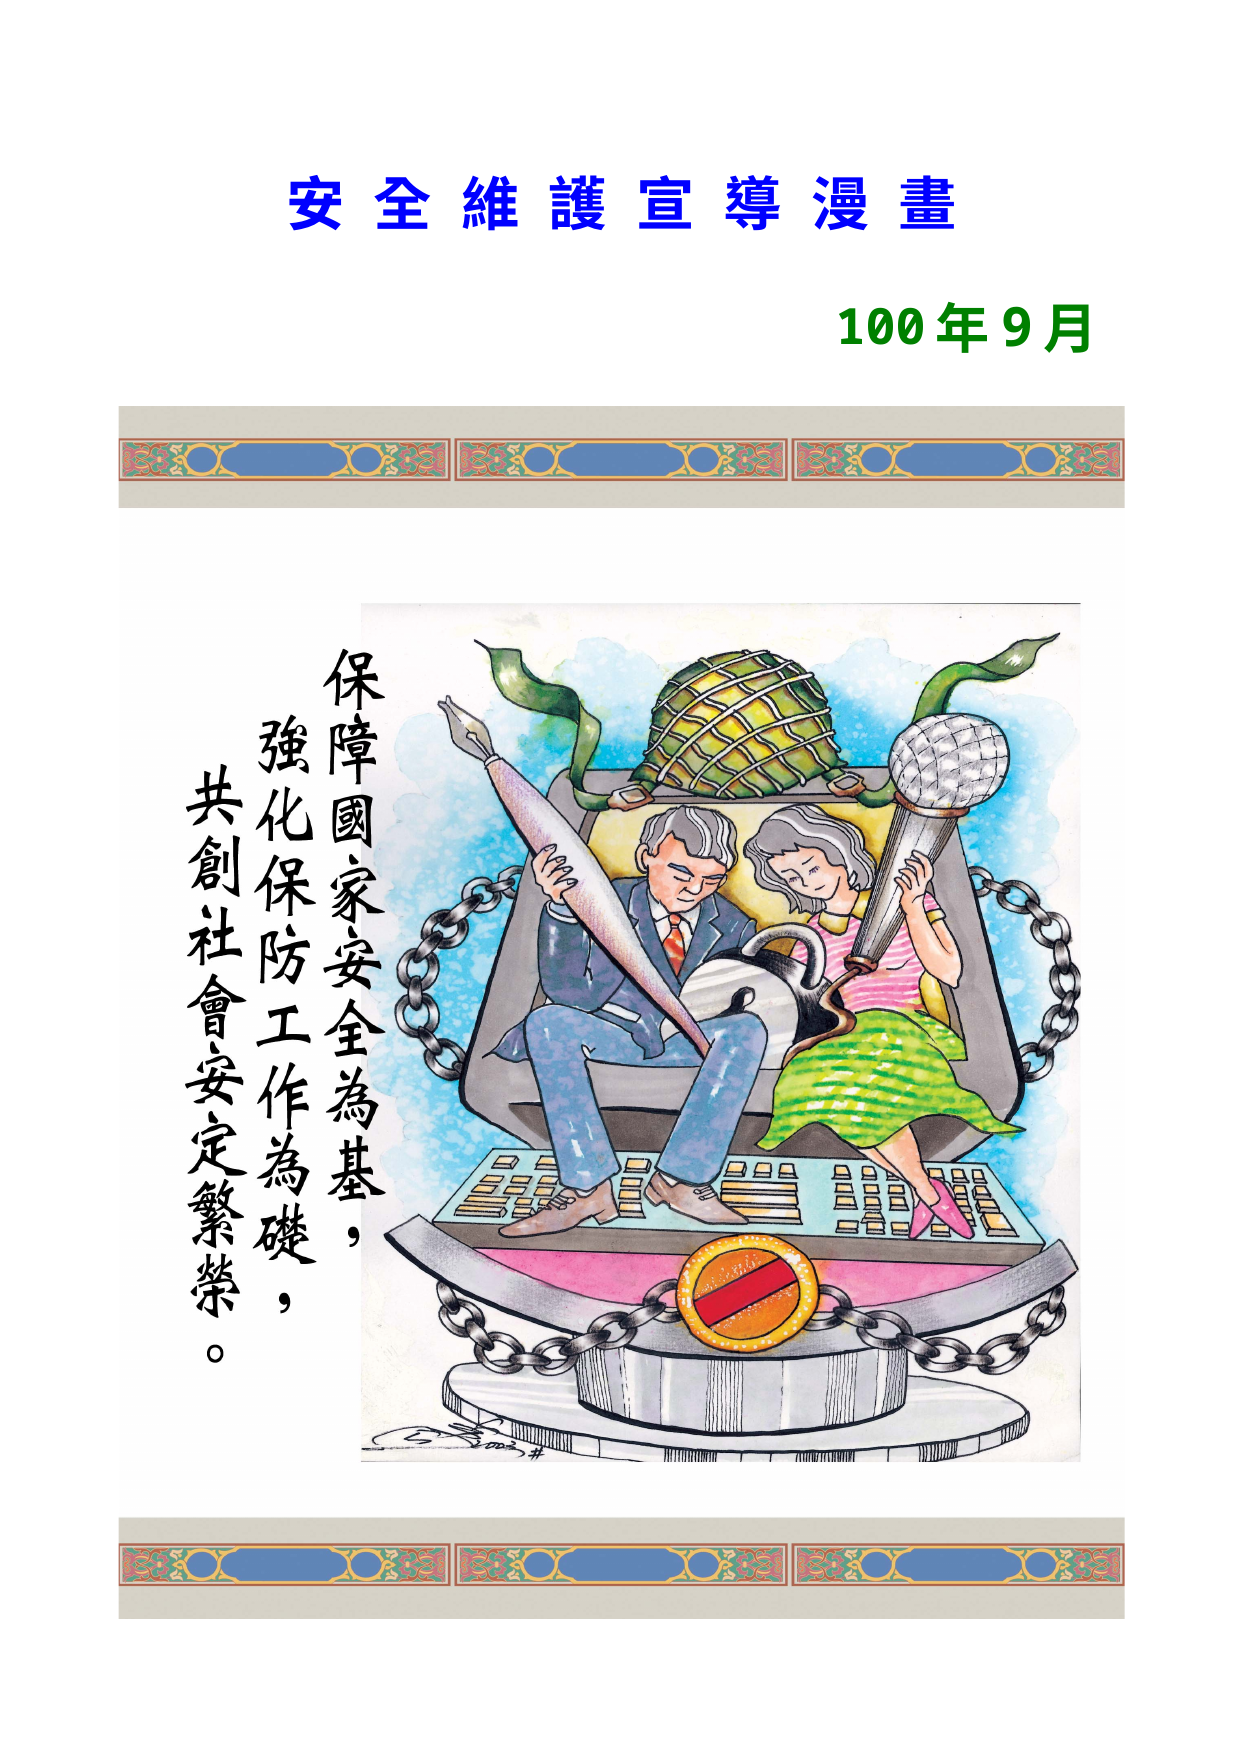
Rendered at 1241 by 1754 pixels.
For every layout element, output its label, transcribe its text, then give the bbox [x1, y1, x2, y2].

text 100年9月 [118, 252, 1125, 377]
text 安 全 維 護 宣 導 漫 畫 [118, 127, 1125, 252]
